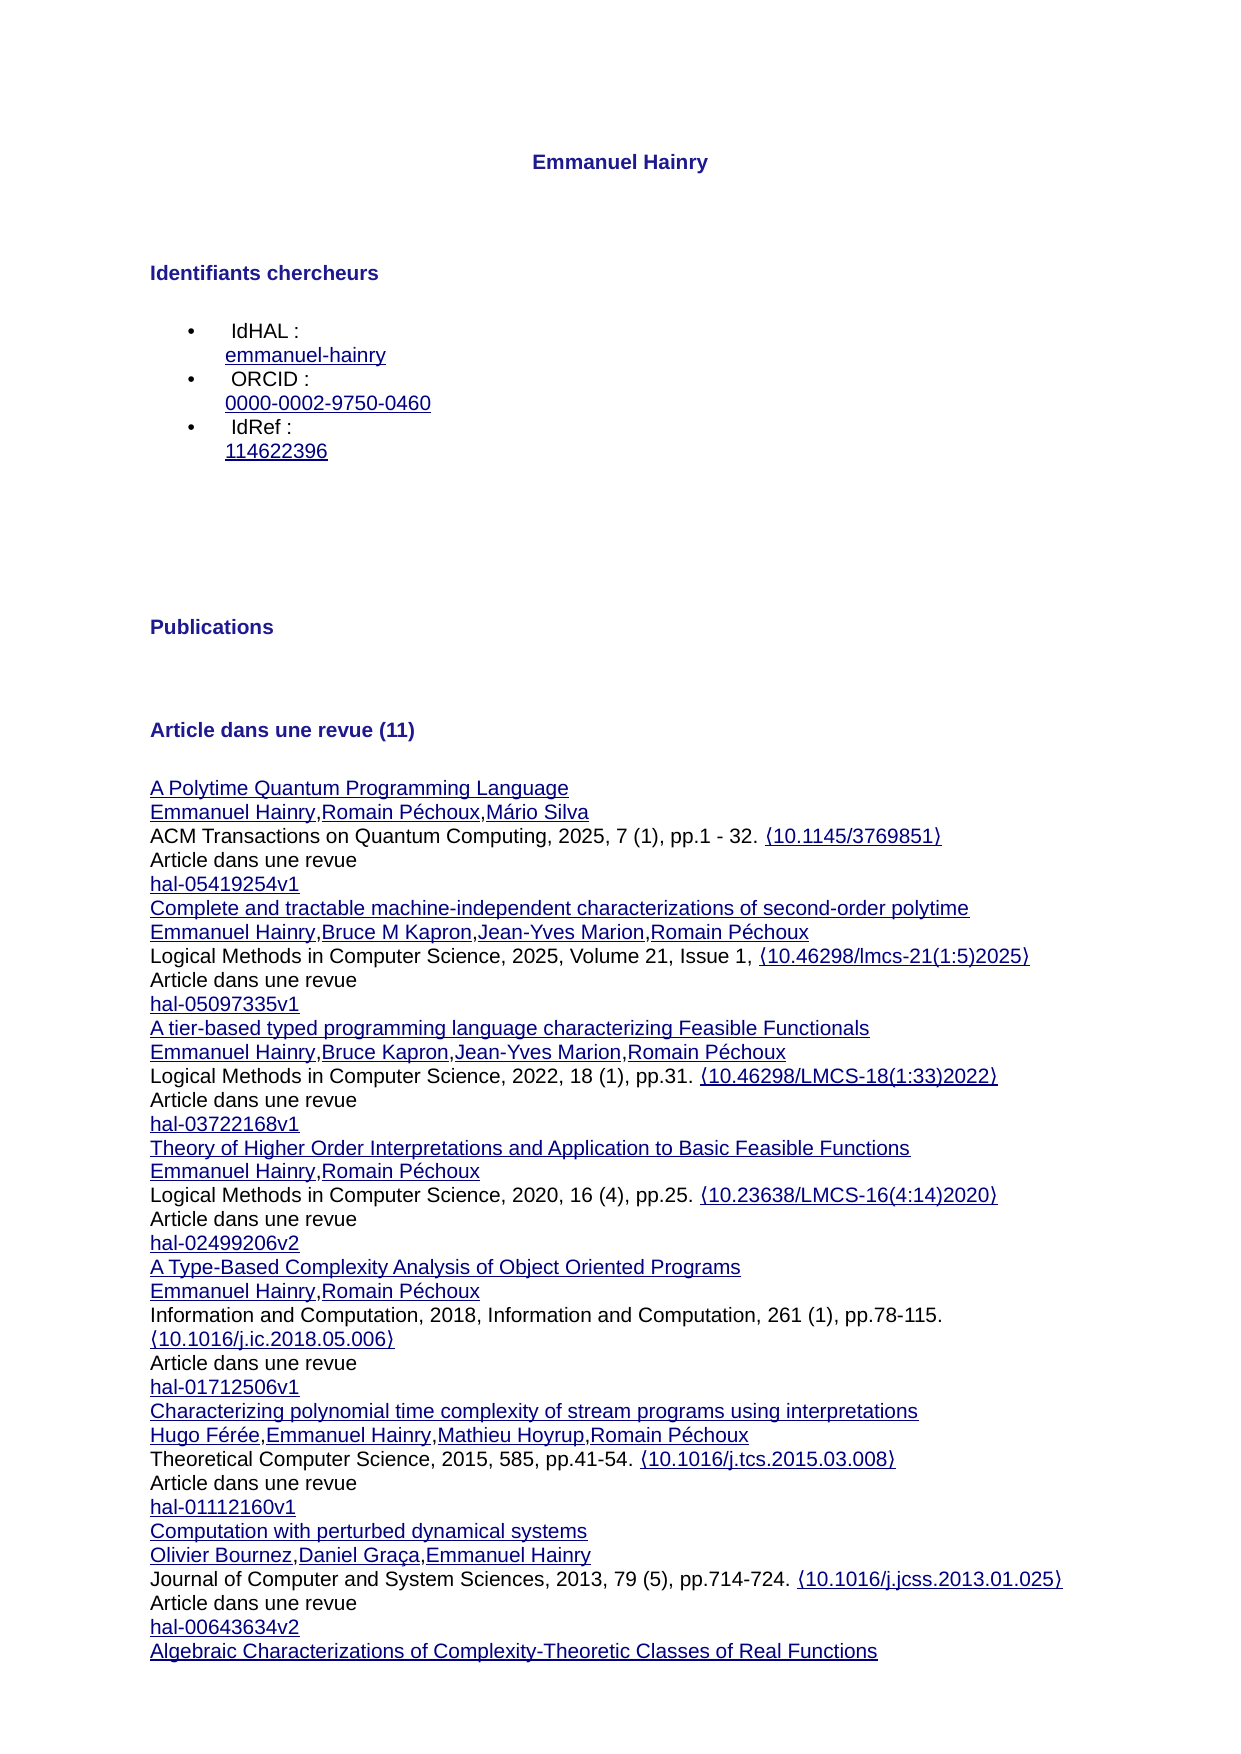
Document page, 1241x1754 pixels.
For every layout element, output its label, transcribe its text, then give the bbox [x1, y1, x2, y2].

subtitle Identifiants chercheurs [150, 260, 1090, 284]
table_cell Computation with perturbed dynamical systems Olivier Bournez,Daniel Graça,Emmanuel Hainry Journal of Computer and System Sciences, 2013, 79 (5), pp.714-724. ⟨10.1016/j.jcss.2013.01.025⟩ Article dans une revue hal-00643634v2 [150, 1519, 1090, 1638]
list IdRef : [187, 414, 1090, 438]
list 0000-0002-9750-0460 [187, 391, 1090, 414]
table_cell A Type-Based Complexity Analysis of Object Oriented Programs Emmanuel Hainry,Romain Péchoux Information and Computation, 2018, Information and Computation, 261 (1), pp.78-115. ⟨10.1016/j.ic.2018.05.006⟩ Article dans une revue hal-01712506v1 [150, 1255, 1090, 1399]
subtitle Publications [150, 614, 1090, 638]
list emmanuel-hainry [187, 343, 1090, 367]
table_cell Theory of Higher Order Interpretations and Application to Basic Feasible Functions Emmanuel Hainry,Romain Péchoux Logical Methods in Computer Science, 2020, 16 (4), pp.25. ⟨10.23638/LMCS-16(4:14)2020⟩ Article dans une revue hal-02499206v2 [150, 1135, 1090, 1255]
subtitle Emmanuel Hainry [150, 150, 1090, 174]
subtitle Article dans une revue (11) [150, 718, 1090, 742]
table_cell Complete and tractable machine-independent characterizations of second-order polytime Emmanuel Hainry,Bruce M Kapron,Jean-Yves Marion,Romain Péchoux Logical Methods in Computer Science, 2025, Volume 21, Issue 1, ⟨10.46298/lmcs-21(1:5)2025⟩ Article dans une revue hal-05097335v1 [150, 896, 1090, 1016]
list ORCID : [187, 367, 1090, 391]
list IdHAL : [187, 319, 1090, 343]
table_cell Characterizing polynomial time complexity of stream programs using interpretations Hugo Férée,Emmanuel Hainry,Mathieu Hoyrup,Romain Péchoux Theoretical Computer Science, 2015, 585, pp.41-54. ⟨10.1016/j.tcs.2015.03.008⟩ Article dans une revue hal-01112160v1 [150, 1399, 1090, 1519]
table_header A Polytime Quantum Programming Language Emmanuel Hainry,Romain Péchoux,Mário Silva ACM Transactions on Quantum Computing, 2025, 7 (1), pp.1 - 32. ⟨10.1145/3769851⟩ Article dans une revue hal-05419254v1 [150, 776, 1090, 896]
table_cell Algebraic Characterizations of Complexity-Theoretic Classes of Real Functions [150, 1639, 1090, 1662]
table_cell A tier-based typed programming language characterizing Feasible Functionals Emmanuel Hainry,Bruce Kapron,Jean-Yves Marion,Romain Péchoux Logical Methods in Computer Science, 2022, 18 (1), pp.31. ⟨10.46298/LMCS-18(1:33)2022⟩ Article dans une revue hal-03722168v1 [150, 1016, 1090, 1135]
list 114622396 [187, 438, 1090, 462]
